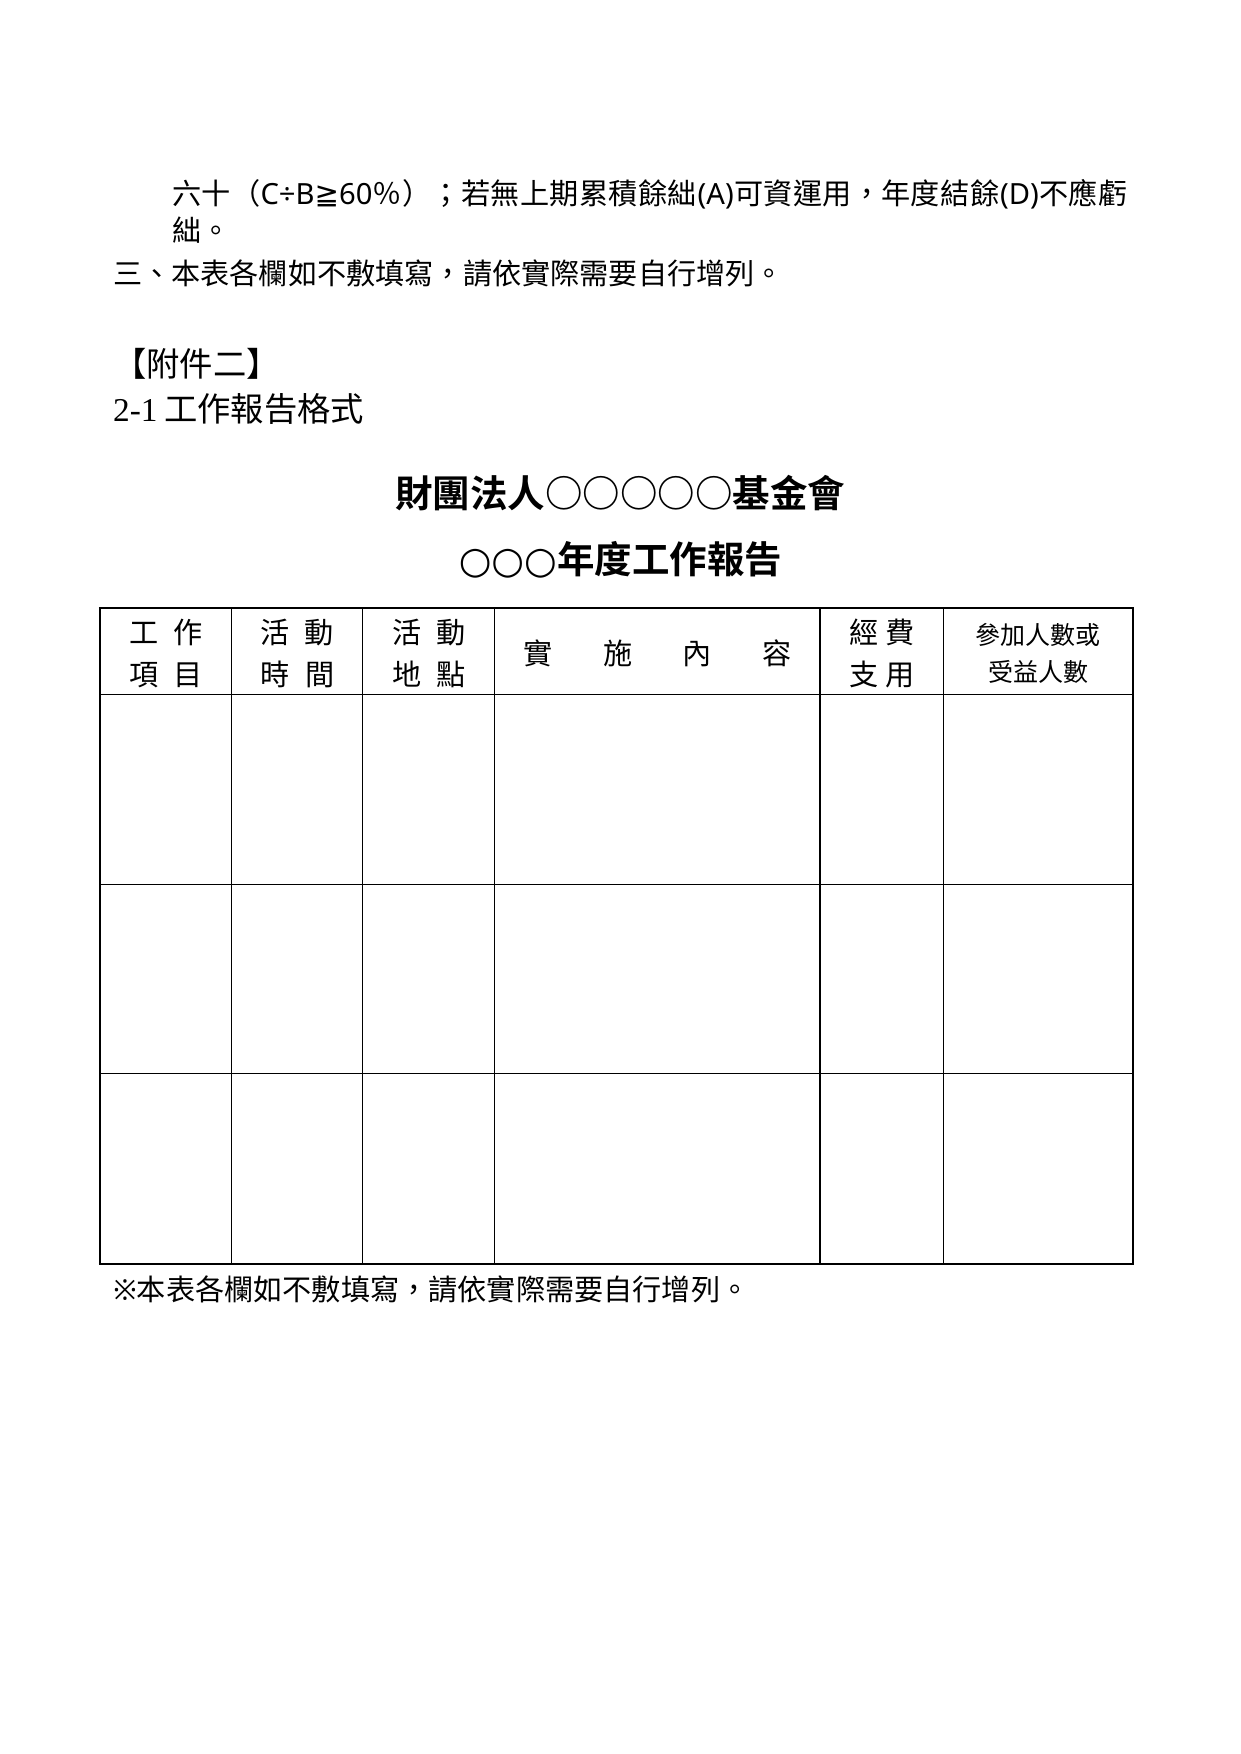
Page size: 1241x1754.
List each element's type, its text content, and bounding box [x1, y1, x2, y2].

table_cell [101, 885, 231, 1073]
text 財團法人○○○○○基金會 [113, 474, 1127, 516]
table_cell [101, 695, 231, 883]
table_cell [363, 1074, 494, 1263]
table_header 工作 項目 [101, 609, 231, 694]
table_cell [101, 1074, 231, 1263]
table_header 實施內容 [495, 609, 819, 694]
table_cell [495, 885, 819, 1073]
table_cell [363, 885, 494, 1073]
table_cell [232, 1074, 362, 1263]
table_cell [821, 695, 943, 883]
text 2-1工作報告格式 [113, 386, 1127, 430]
table_cell [821, 1074, 943, 1263]
table_header 參加人數或受益人數 [944, 609, 1132, 694]
table_header 活動 時間 [232, 609, 362, 694]
table_cell [232, 695, 362, 883]
table_cell [821, 885, 943, 1073]
text ○○○年度工作報告 [113, 541, 1127, 582]
table_cell [495, 1074, 819, 1263]
table_cell [944, 695, 1132, 883]
table_cell [363, 695, 494, 883]
table_cell [495, 695, 819, 883]
text 【附件二】 [113, 338, 1127, 386]
table_cell [232, 885, 362, 1073]
table_cell [944, 885, 1132, 1073]
text ※本表各欄如不敷填寫，請依實際需要自行增列。 [113, 1265, 1127, 1309]
table_header 活動 地點 [363, 609, 494, 694]
text 六十（C÷B≧60％）；若無上期累積餘絀(A)可資運用，年度結餘(D)不應虧絀。 [113, 174, 1127, 249]
table_cell [944, 1074, 1132, 1263]
table_header 經費 支用 [821, 609, 943, 694]
text 三、本表各欄如不敷填寫，請依實際需要自行增列。 [113, 249, 1127, 293]
